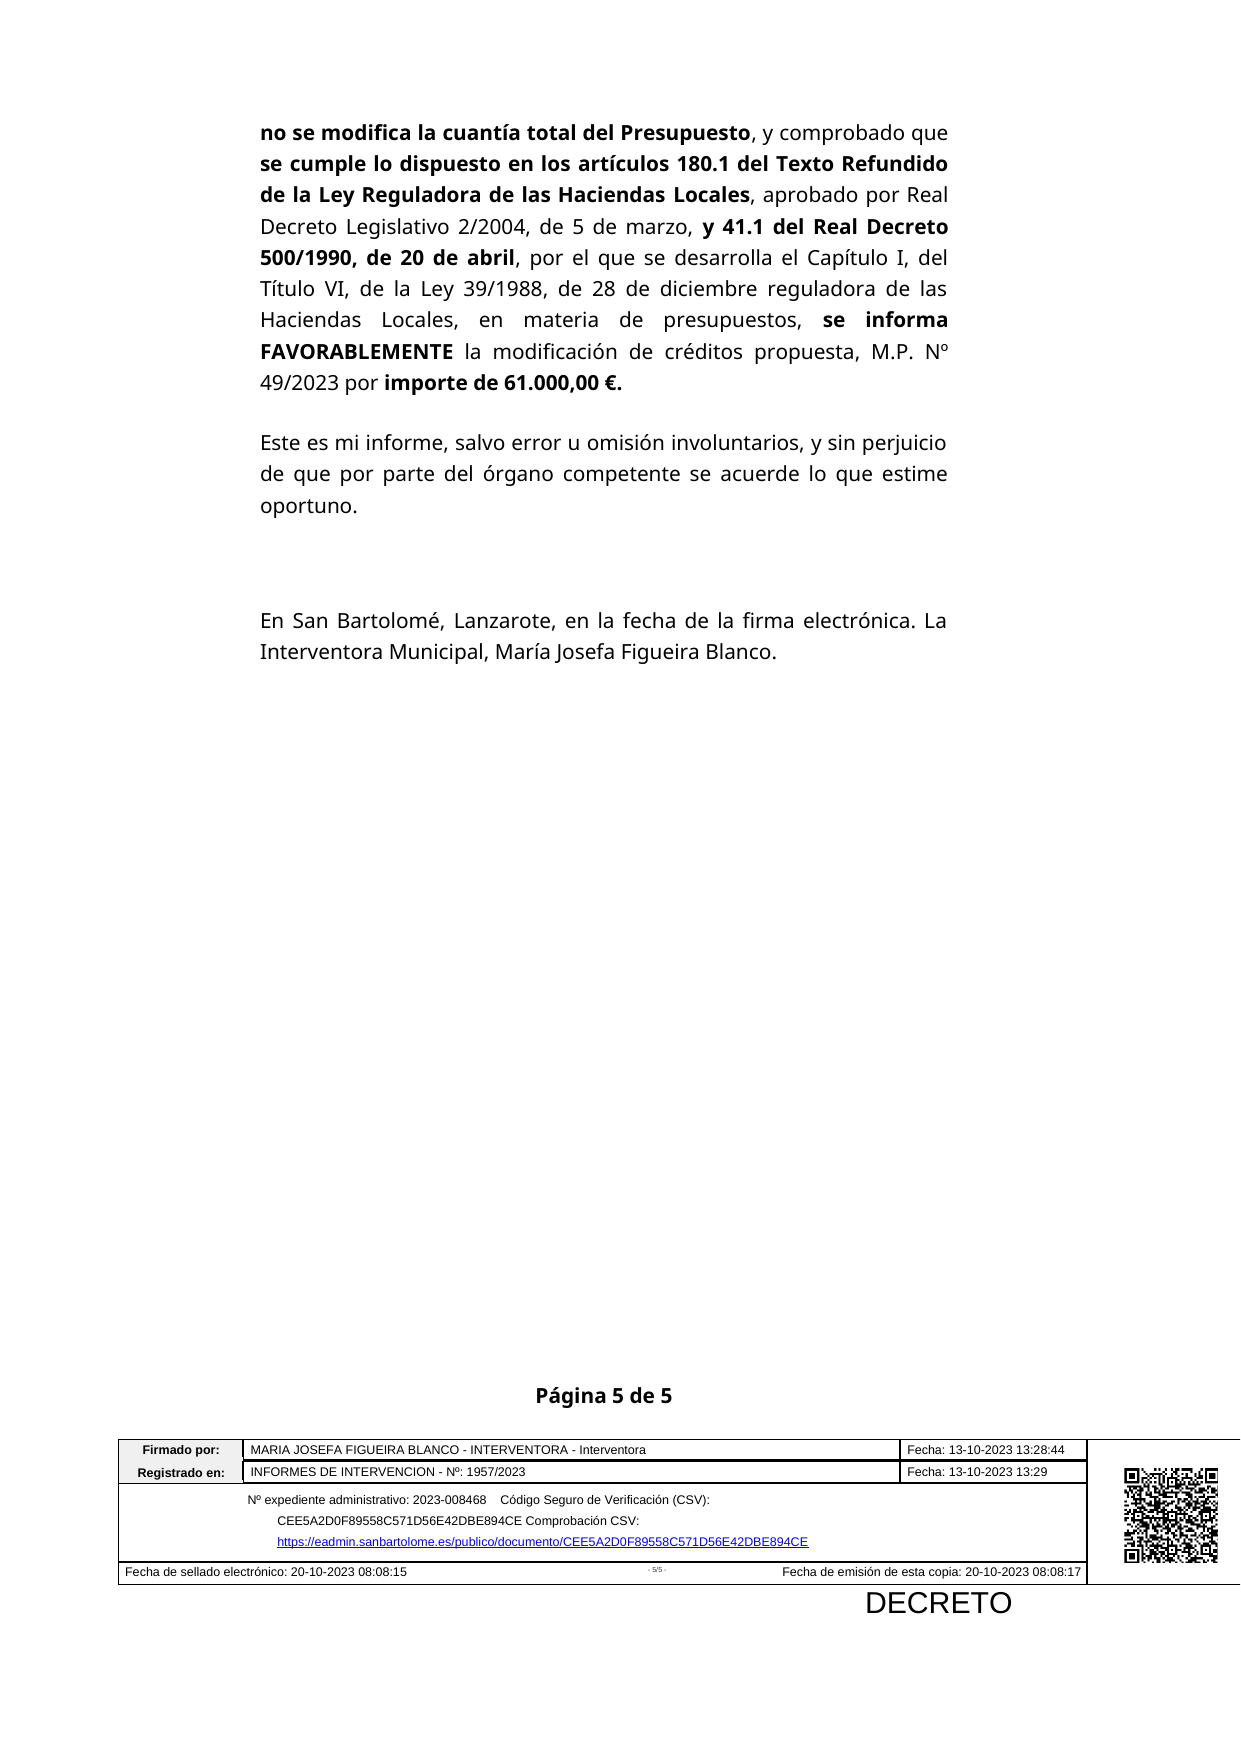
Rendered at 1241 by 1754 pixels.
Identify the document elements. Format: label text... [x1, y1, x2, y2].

table_header Fecha: 13-10-2023 13:28:44 [901, 1440, 1086, 1459]
table_cell Fecha de sellado electrónico: 20-10-2023 08:08:15 - 5/5 - Fecha de emisión de esta copia: 20-10-2023 08:08:17 [119, 1563, 1086, 1584]
table_header [1088, 1440, 1240, 1584]
text DECRETO [865, 1585, 1122, 1620]
text no se modifica la cuantía total del Presupuesto, y comprobado que se cumple lo dispuesto en los artículos 180.1 del Texto Refundido de la Ley Reguladora de las Haciendas Locales, aprobado por Real Decreto Legislativo 2/2004, de 5 de marzo, y 41.1 del Real Decreto 500/1990, de 20 de abril, por el que se desarrolla el Capítulo I, del Título VI, de la Ley 39/1988, de 28 de diciembre reguladora de las Haciendas Locales, en materia de presupuestos, se informa FAVORABLEMENTE la modificación de créditos propuesta, M.P. Nº 49/2023 por importe de 61.000,00 €. [260, 118, 949, 397]
table_header Firmado por: [119, 1440, 242, 1457]
text Página 5 de 5 [278, 1381, 929, 1409]
table_cell Registrado en: [119, 1464, 242, 1480]
table_cell INFORMES DE INTERVENCION - Nº: 1957/2023 [244, 1462, 899, 1482]
table_cell Fecha: 13-10-2023 13:29 [901, 1462, 1086, 1482]
text Este es mi informe, salvo error u omisión involuntarios, y sin perjuicio de que por parte del órgano competente se acuerde lo que estime oportuno. [260, 428, 948, 519]
table_cell Nº expediente administrativo: 2023-008468 Código Seguro de Verificación (CSV): CEE5A2D0F89558C571D56E42DBE894CE Comprobación CSV: https://eadmin.sanbartolome.es/publico/documento/CEE5A2D0F89558C571D56E42DBE894CE [119, 1484, 1086, 1561]
table_header MARIA JOSEFA FIGUEIRA BLANCO - INTERVENTORA - Interventora [244, 1440, 899, 1459]
text En San Bartolomé, Lanzarote, en la fecha de la firma electrónica. La Interventora Municipal, María Josefa Figueira Blanco. [260, 606, 948, 666]
